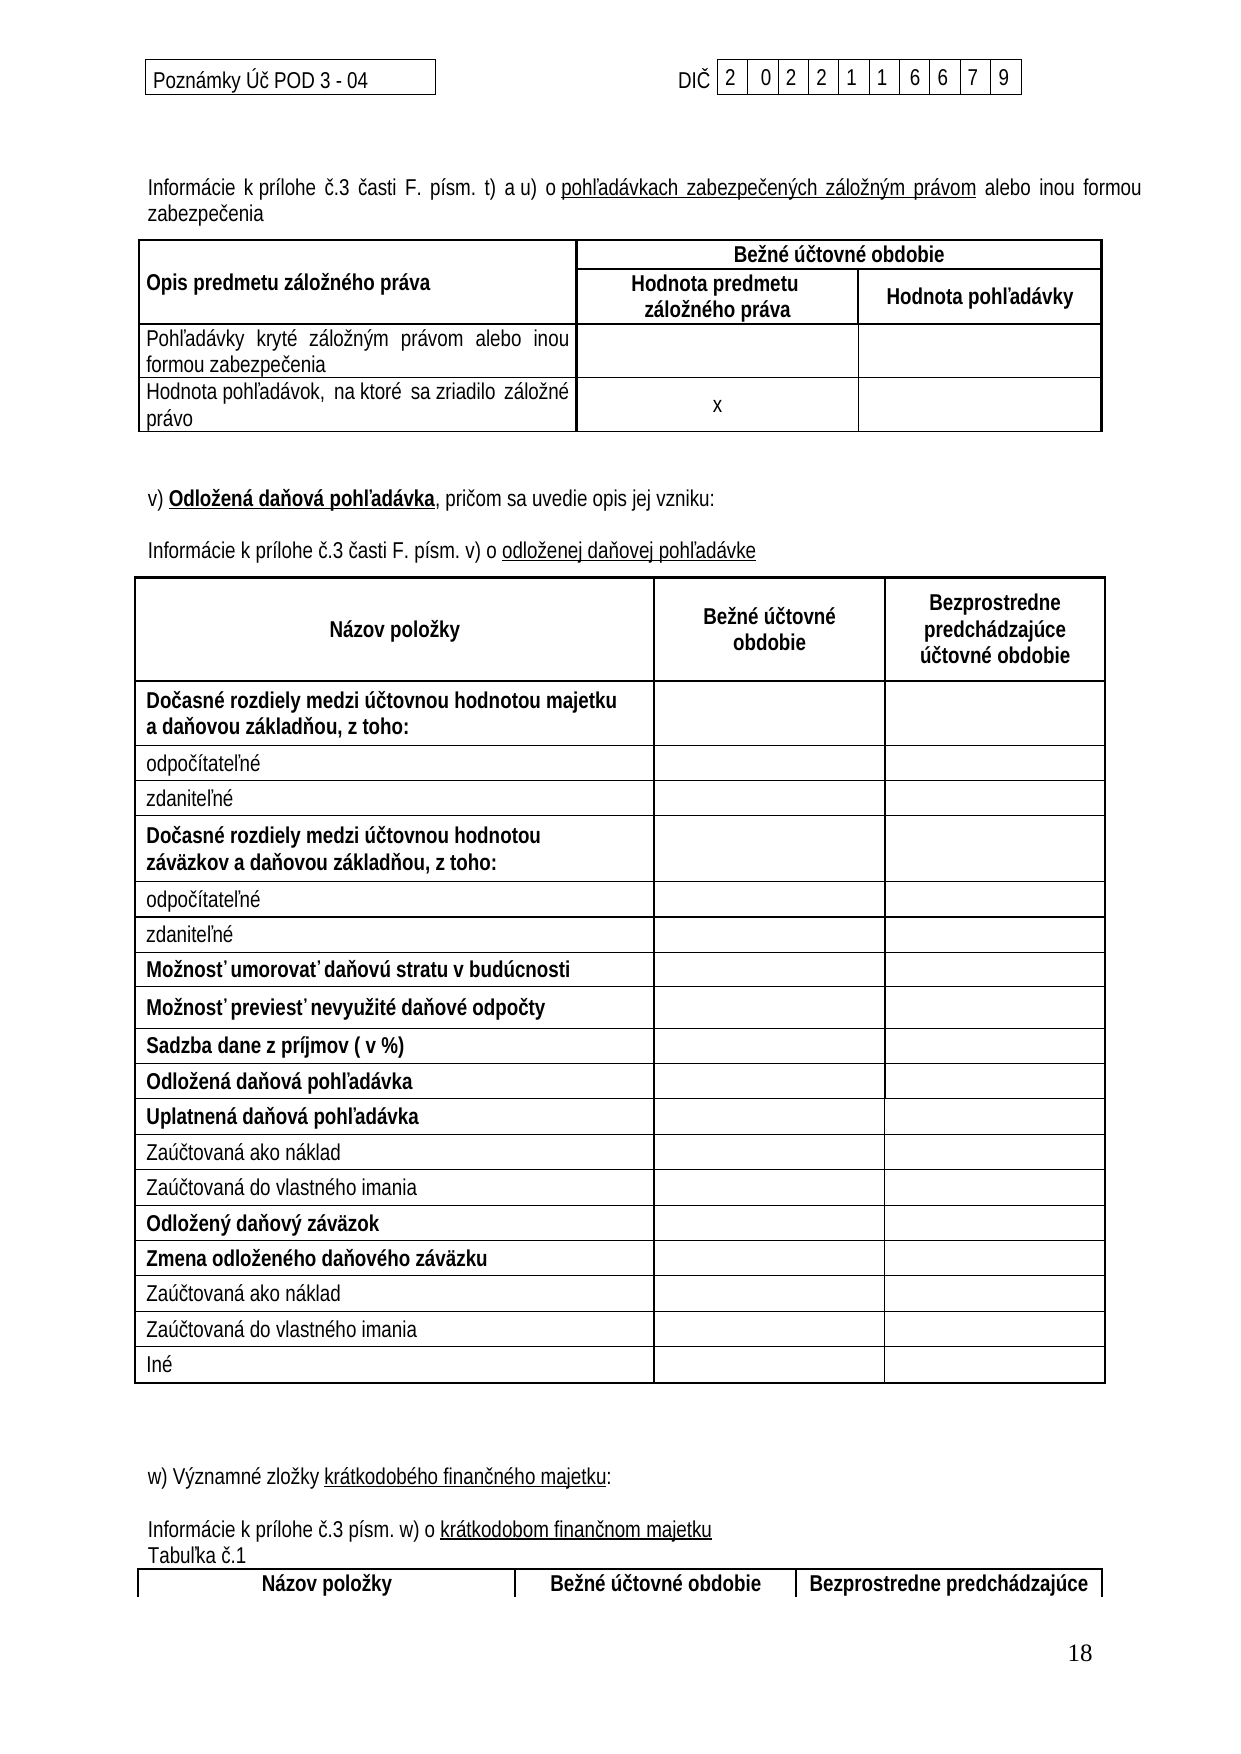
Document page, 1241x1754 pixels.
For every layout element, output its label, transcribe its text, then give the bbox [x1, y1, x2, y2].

table_cell [886, 987, 1104, 1027]
table_cell [885, 1135, 1104, 1169]
table_cell [655, 1241, 884, 1275]
text Informácie k prílohe č.3 časti F. písm. v) o odloženej daňovej pohľadávke [148, 537, 1141, 564]
table_header Opis predmetu záložného práva [140, 241, 575, 322]
table_cell [859, 325, 1100, 377]
text Informácie k prílohe č.3 písm. w) o krátkodobom finančnom majetku [148, 1516, 1092, 1542]
table_cell [886, 953, 1104, 986]
table_cell [655, 918, 884, 952]
table_cell [885, 1099, 1104, 1134]
table_cell odpočítateľné [136, 882, 653, 916]
table_header Bezprostredne predchádzajúce účtovné obdobie [886, 579, 1104, 679]
table_cell [886, 882, 1104, 916]
table_cell Odložený daňový záväzok [136, 1206, 653, 1240]
table_cell [655, 1276, 884, 1311]
table_cell [655, 882, 884, 916]
table_cell Možnosť previesť nevyužité daňové odpočty [136, 987, 653, 1027]
text w) Významné zložky krátkodobého finančného majetku: [148, 1463, 1092, 1489]
table_cell [885, 1170, 1104, 1204]
table_cell Zaúčtovaná do vlastného imania [136, 1170, 653, 1204]
table_cell Hodnota predmetu záložného práva [578, 270, 857, 322]
table_header Bežné účtovné obdobie [655, 579, 884, 679]
text Informácie k prílohe č.3 časti F. písm. t) a u) o pohľadávkach zabezpečených záložným právom alebo inou formou zabezpečenia [148, 174, 1141, 227]
table_cell x [578, 378, 858, 431]
table_cell [886, 816, 1104, 881]
table_header Bezprostredne predchádzajúce [797, 1570, 1101, 1597]
table_header Bežné účtovné obdobie [578, 241, 1100, 268]
table_cell [655, 746, 884, 780]
table_cell [655, 682, 884, 744]
table_cell [886, 682, 1104, 744]
table_cell [655, 1135, 884, 1169]
table_cell [655, 781, 884, 815]
table_header Názov položky [139, 1570, 514, 1597]
table_cell [885, 1206, 1104, 1240]
text Tabuľka č.1 [148, 1542, 1092, 1568]
table_header Bežné účtovné obdobie [516, 1570, 795, 1597]
table_cell Zaúčtovaná ako náklad [136, 1135, 653, 1169]
table_cell [655, 953, 884, 986]
table_cell [655, 1099, 884, 1134]
table_cell Možnosť umorovať daňovú stratu v budúcnosti [136, 953, 653, 986]
table_cell Zaúčtovaná ako náklad [136, 1276, 653, 1311]
table_cell [886, 781, 1104, 815]
table_cell [655, 987, 884, 1027]
table_cell zdaniteľné [136, 918, 653, 952]
table_cell [655, 1312, 884, 1346]
table_cell [655, 1206, 884, 1240]
table_header Názov položky [136, 579, 653, 679]
table_cell Dočasné rozdiely medzi účtovnou hodnotou záväzkov a daňovou základňou, z toho: [136, 816, 653, 881]
table_cell [655, 1064, 884, 1098]
table_cell zdaniteľné [136, 781, 653, 815]
table_cell [886, 746, 1104, 780]
table_cell Dočasné rozdiely medzi účtovnou hodnotou majetku a daňovou základňou, z toho: [136, 682, 653, 744]
table_cell Hodnota pohľadávky [859, 270, 1100, 322]
table_cell [655, 1347, 884, 1382]
table_cell [886, 1029, 1104, 1063]
table_cell [886, 918, 1104, 952]
table_cell Sadzba dane z príjmov ( v %) [136, 1029, 653, 1063]
text v) Odložená daňová pohľadávka, pričom sa uvedie opis jej vzniku: [148, 485, 1092, 511]
table_cell Hodnota pohľadávok, na ktoré sa zriadilo záložné právo [140, 378, 575, 431]
table_cell [886, 1064, 1104, 1098]
table_cell [655, 1029, 884, 1063]
table_cell odpočítateľné [136, 746, 653, 780]
table_cell Zmena odloženého daňového záväzku [136, 1241, 653, 1275]
table_cell Pohľadávky kryté záložným právom alebo inou formou zabezpečenia [140, 325, 575, 377]
table_cell [885, 1312, 1104, 1346]
table_cell [578, 325, 858, 377]
table_cell Uplatnená daňová pohľadávka [136, 1099, 653, 1134]
table_cell [655, 1170, 884, 1204]
table_cell Iné [136, 1347, 653, 1382]
table_cell [885, 1276, 1104, 1311]
table_cell [655, 816, 884, 881]
table_cell Zaúčtovaná do vlastného imania [136, 1312, 653, 1346]
table_cell [859, 378, 1100, 431]
table_cell [885, 1347, 1104, 1382]
table_cell [885, 1241, 1104, 1275]
table_cell Odložená daňová pohľadávka [136, 1064, 653, 1098]
